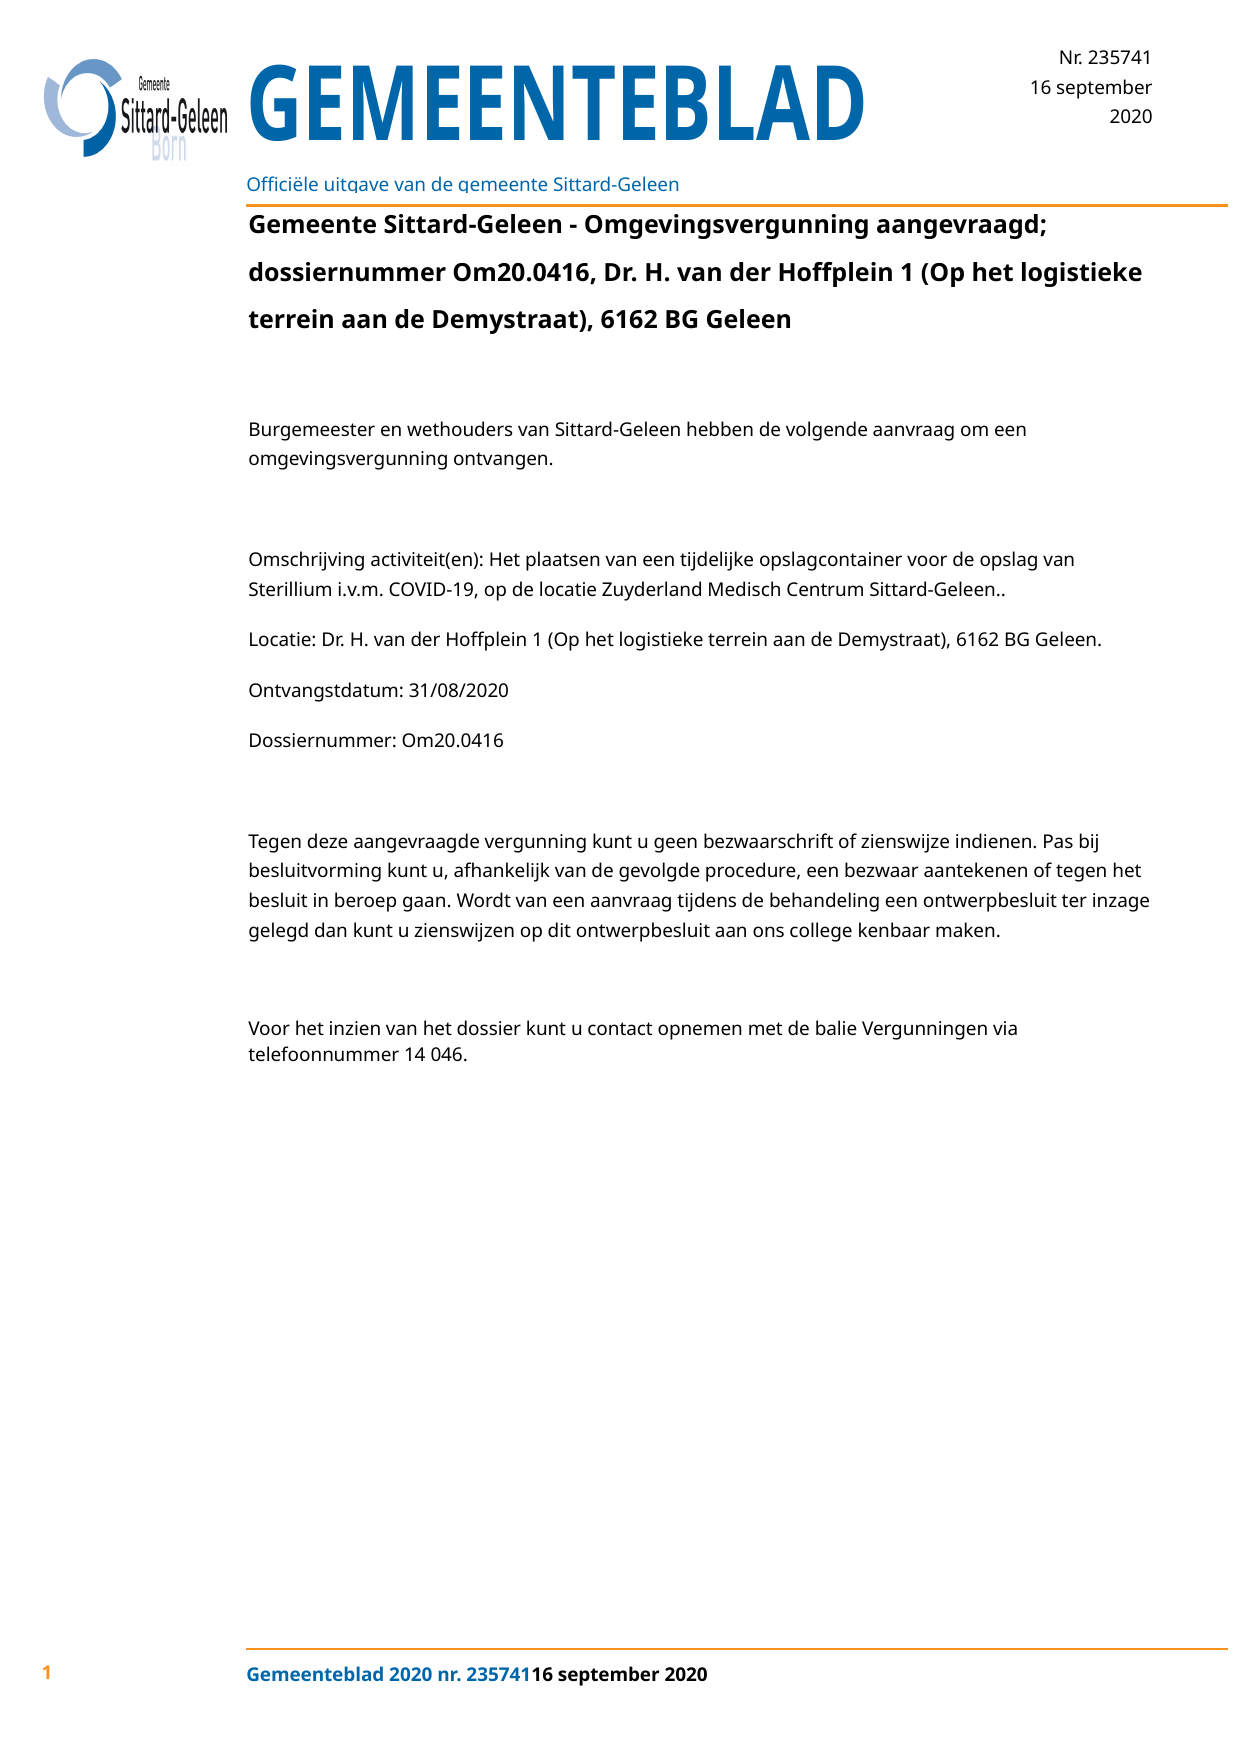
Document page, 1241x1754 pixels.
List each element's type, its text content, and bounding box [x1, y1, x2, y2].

text Burgemeester en wethouders van Sittard-Geleen hebben de volgende aanvraag om een omgevingsvergunning ontvangen. [248, 416, 1152, 471]
text Ontvangstdatum: 31/08/2020 [248, 677, 1152, 702]
text Locatie: Dr. H. van der Hoffplein 1 (Op het logistieke terrein aan de Demystraat), 6162 BG Geleen. [248, 626, 1152, 652]
text Dossiernummer: Om20.0416 [248, 727, 1152, 753]
text Voor het inzien van het dossier kunt u contact opnemen met de balie Vergunningen via telefoonnummer 14 046. [248, 1015, 1152, 1066]
picture [41, 47, 231, 172]
text Tegen deze aangevraagde vergunning kunt u geen bezwaarschrift of zienswijze indienen. Pas bij besluitvorming kunt u, afhankelijk van de gevolgde procedure, een bezwaar aantekenen of tegen het besluit in beroep gaan. Wordt van een aanvraag tijdens de behandeling een ontwerpbesluit ter inzage gelegd dan kunt u zienswijzen op dit ontwerpbesluit aan ons college kenbaar maken. [248, 828, 1152, 942]
text Omschrijving activiteit(en): Het plaatsen van een tijdelijke opslagcontainer voor de opslag van Sterillium i.v.m. COVID-19, op de locatie Zuyderland Medisch Centrum Sittard-Geleen.. [248, 546, 1152, 602]
text Gemeente Sittard-Geleen - Omgevingsvergunning aangevraagd; dossiernummer Om20.0416, Dr. H. van der Hoffplein 1 (Op het logistieke terrein aan de Demystraat), 6162 BG Geleen [248, 207, 1152, 336]
